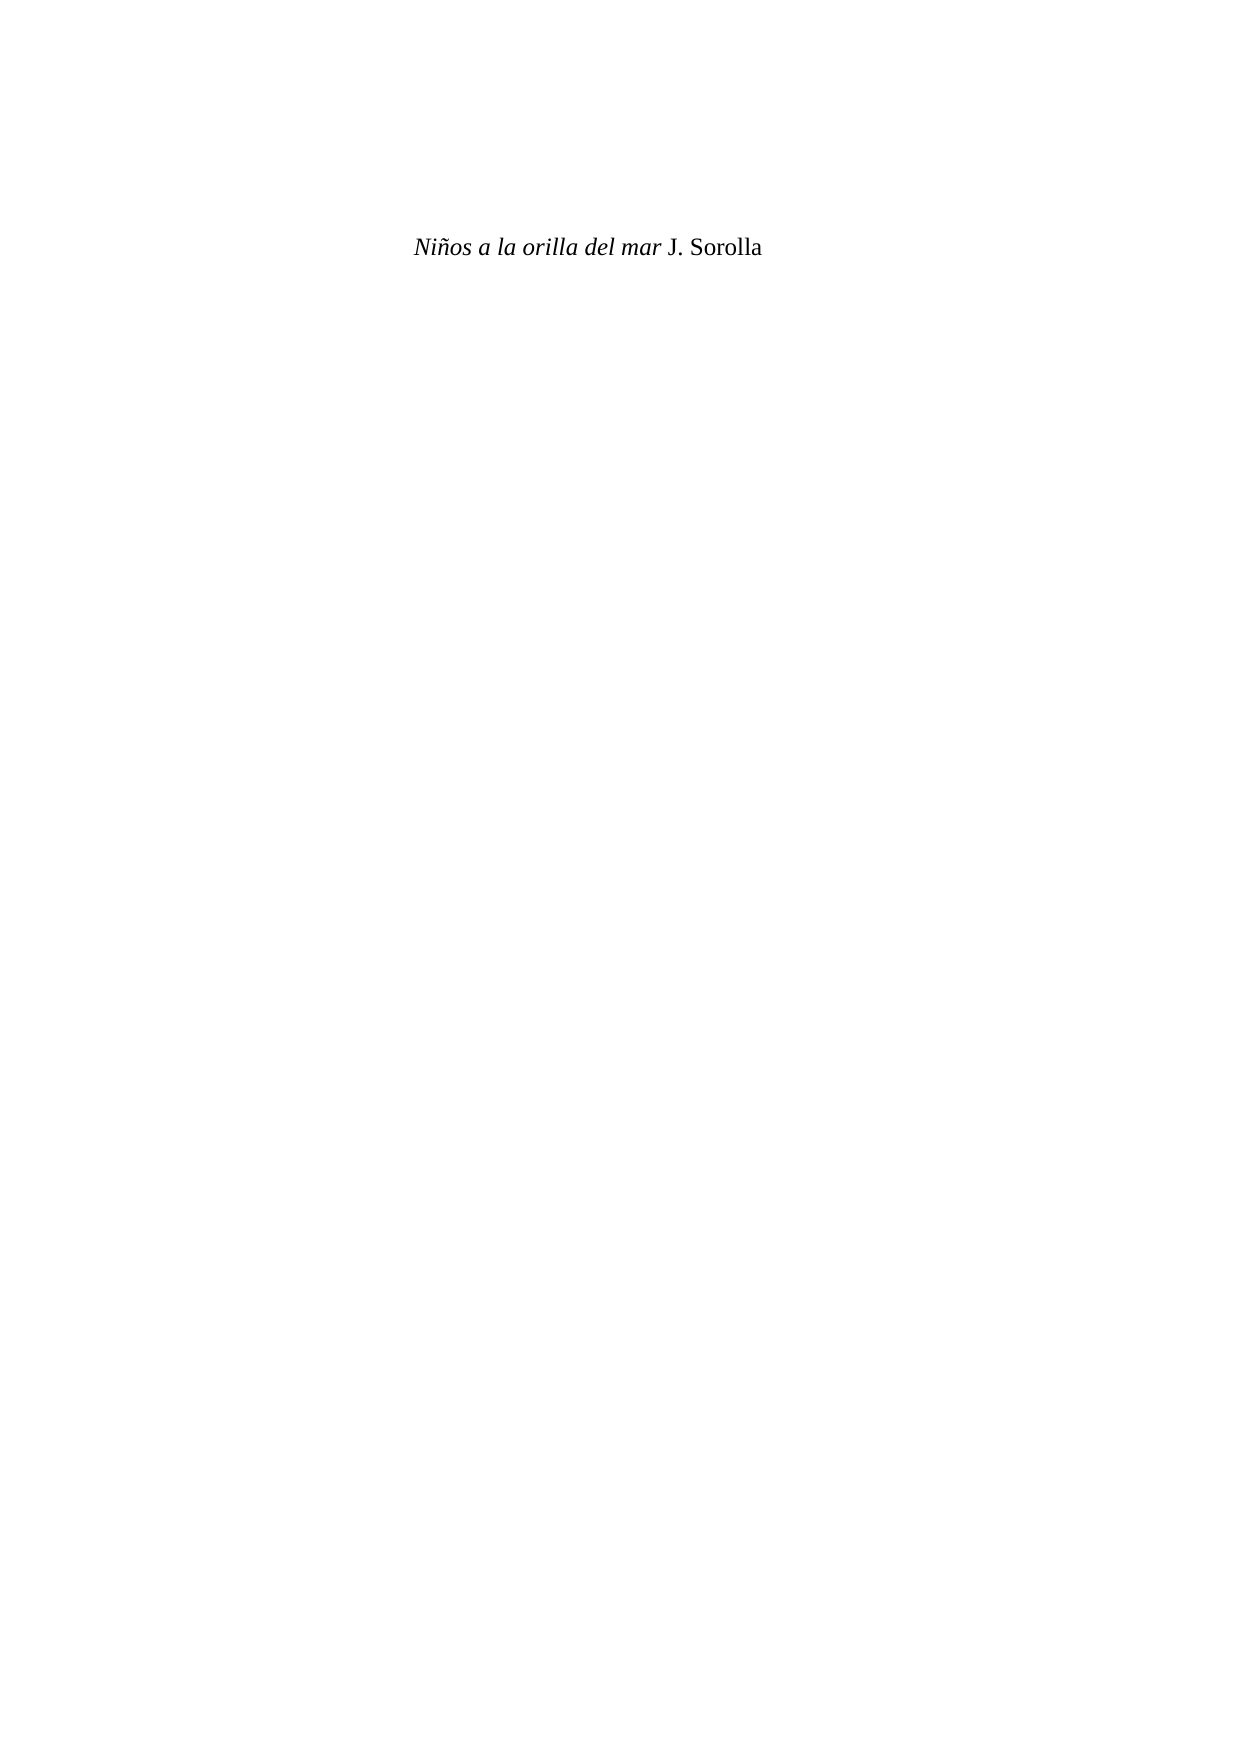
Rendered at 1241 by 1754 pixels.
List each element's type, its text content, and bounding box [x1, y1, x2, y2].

text Niños a la orilla del mar J. Sorolla [118, 232, 1122, 260]
